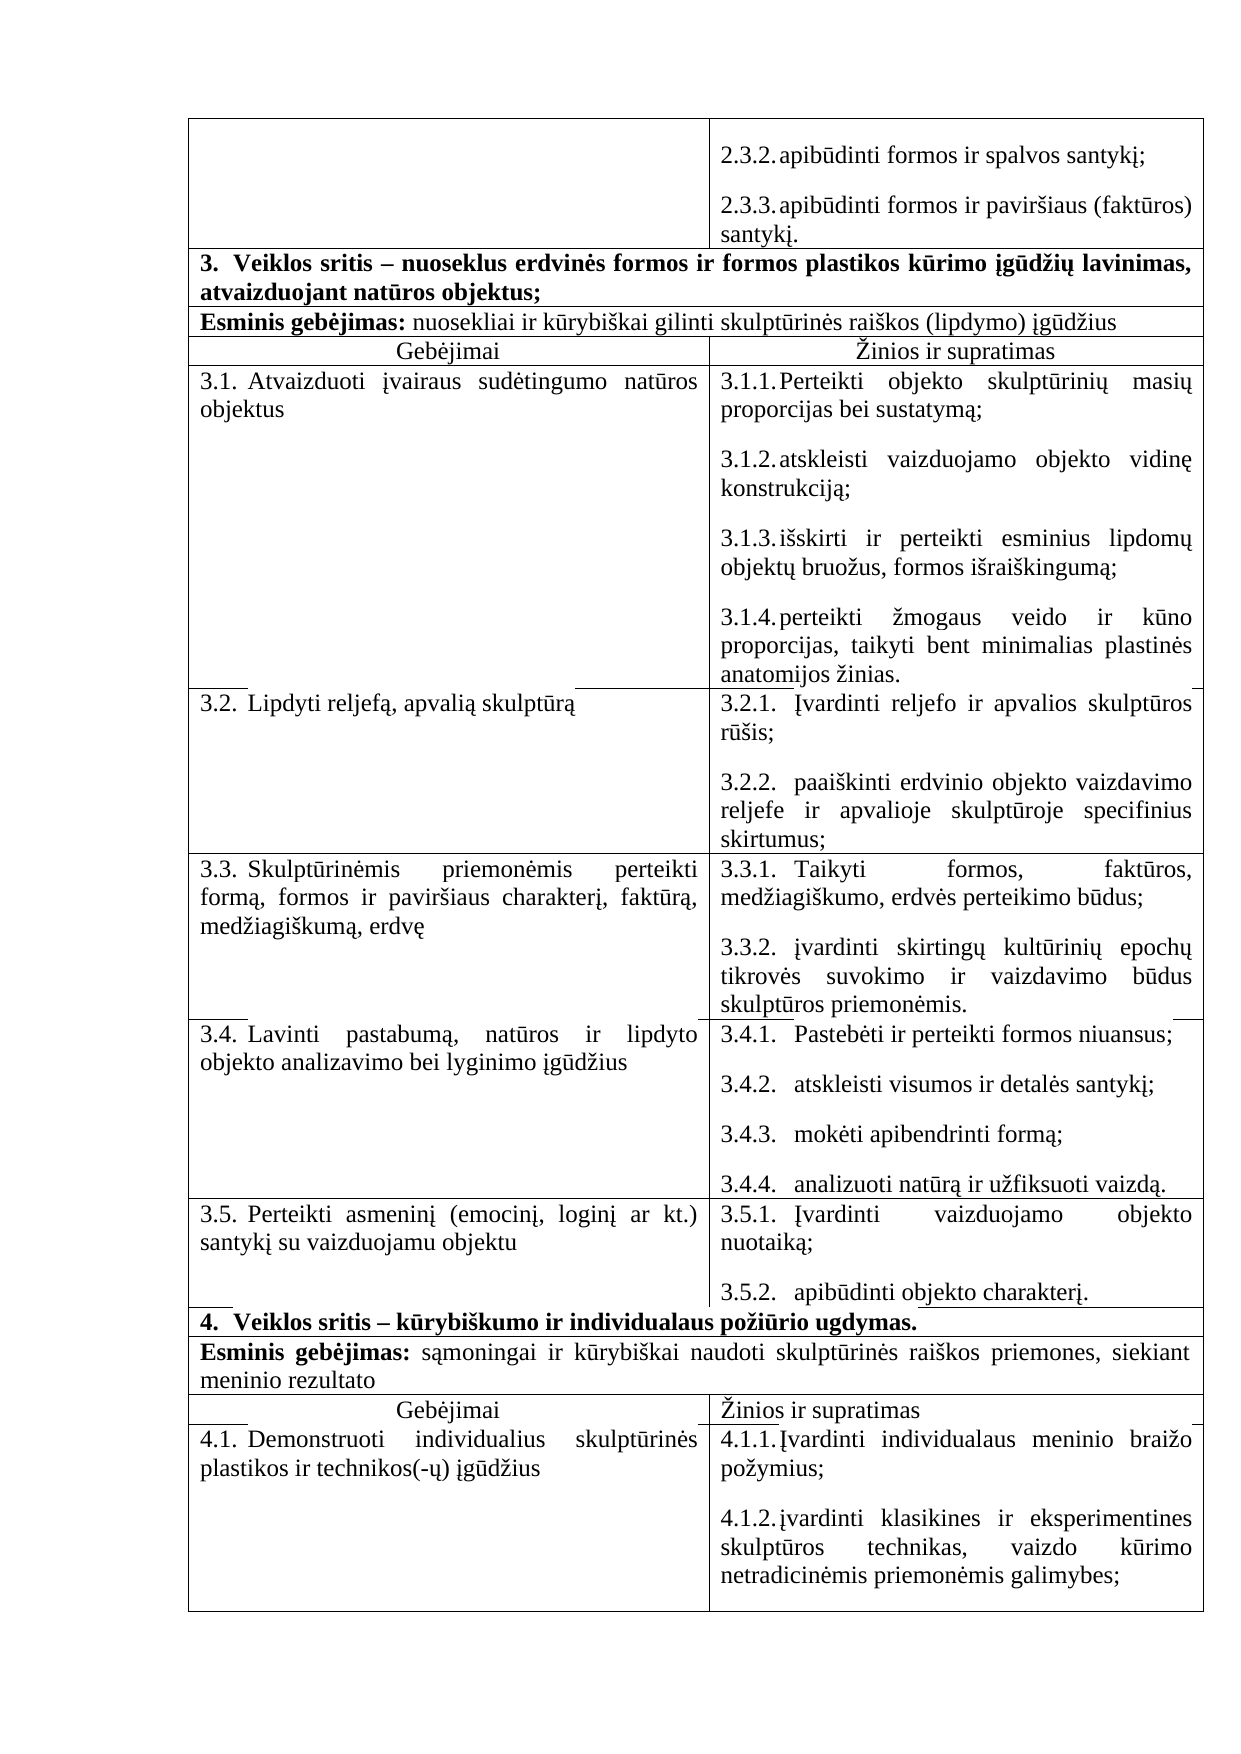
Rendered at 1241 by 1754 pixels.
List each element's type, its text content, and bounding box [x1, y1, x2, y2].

table_cell 3.2.1. Įvardinti reljefo ir apvalios skulptūros rūšis; 3.2.2. paaiškinti erdvinio objekto vaizdavimo reljefe ir apvalioje skulptūroje specifinius skirtumus; [710, 689, 1203, 853]
table_cell 3.1.1. Perteikti objekto skulptūrinių masių proporcijas bei sustatymą; 3.1.2. atskleisti vaizduojamo objekto vidinę konstrukciją; 3.1.3. išskirti ir perteikti esminius lipdomų objektų bruožus, formos išraiškingumą; 3.1.4. perteikti žmogaus veido ir kūno proporcijas, taikyti bent minimalias plastinės anatomijos žinias. [710, 366, 1203, 688]
table_cell 3.1. Atvaizduoti įvairaus sudėtingumo natūros objektus [189, 366, 709, 688]
table_cell 3.3.1. Taikyti formos, faktūros, medžiagiškumo, erdvės perteikimo būdus; 3.3.2. įvardinti skirtingų kultūrinių epochų tikrovės suvokimo ir vaizdavimo būdus skulptūros priemonėmis. [710, 854, 1203, 1018]
table_cell Esminis gebėjimas: sąmoningai ir kūrybiškai naudoti skulptūrinės raiškos priemones, siekiant meninio rezultato [189, 1337, 1203, 1394]
table_cell 3.4.1. Pastebėti ir perteikti formos niuansus; 3.4.2. atskleisti visumos ir detalės santykį; 3.4.3. mokėti apibendrinti formą; 3.4.4. analizuoti natūrą ir užfiksuoti vaizdą. [710, 1020, 1203, 1198]
table_cell Žinios ir supratimas [710, 1395, 1203, 1424]
table_cell [189, 119, 709, 248]
table_cell 3.5.1. Įvardinti vaizduojamo objekto nuotaiką; 3.5.2. apibūdinti objekto charakterį. [710, 1199, 1203, 1307]
table_cell 3.4. Lavinti pastabumą, natūros ir lipdyto objekto analizavimo bei lyginimo įgūdžius [189, 1020, 709, 1198]
table_cell Žinios ir supratimas [710, 337, 1203, 365]
table_cell 4.1.1. Įvardinti individualaus meninio braižo požymius; 4.1.2. įvardinti klasikines ir eksperimentines skulptūros technikas, vaizdo kūrimo netradicinėmis priemonėmis galimybes; [710, 1425, 1203, 1611]
table_cell 4. Veiklos sritis – kūrybiškumo ir individualaus požiūrio ugdymas. [189, 1308, 1203, 1336]
table_cell Gebėjimai [189, 337, 709, 365]
table_cell 3.2. Lipdyti reljefą, apvalią skulptūrą [189, 689, 709, 853]
table_cell Esminis gebėjimas: nuosekliai ir kūrybiškai gilinti skulptūrinės raiškos (lipdymo) įgūdžius [189, 307, 1203, 336]
table_cell 3.5. Perteikti asmeninį (emocinį, loginį ar kt.) santykį su vaizduojamu objektu [189, 1199, 709, 1307]
table_cell Gebėjimai [189, 1395, 709, 1424]
table_cell 3. Veiklos sritis – nuoseklus erdvinės formos ir formos plastikos kūrimo įgūdžių lavinimas, atvaizduojant natūros objektus; [189, 249, 1203, 306]
table_cell 3.3. Skulptūrinėmis priemonėmis perteikti formą, formos ir paviršiaus charakterį, faktūrą, medžiagiškumą, erdvę [189, 854, 709, 1018]
table_cell 4.1. Demonstruoti individualius skulptūrinės plastikos ir technikos(-ų) įgūdžius [189, 1425, 709, 1611]
table_cell 2.3.2. apibūdinti formos ir spalvos santykį; 2.3.3. apibūdinti formos ir paviršiaus (faktūros) santykį. [710, 119, 1203, 248]
